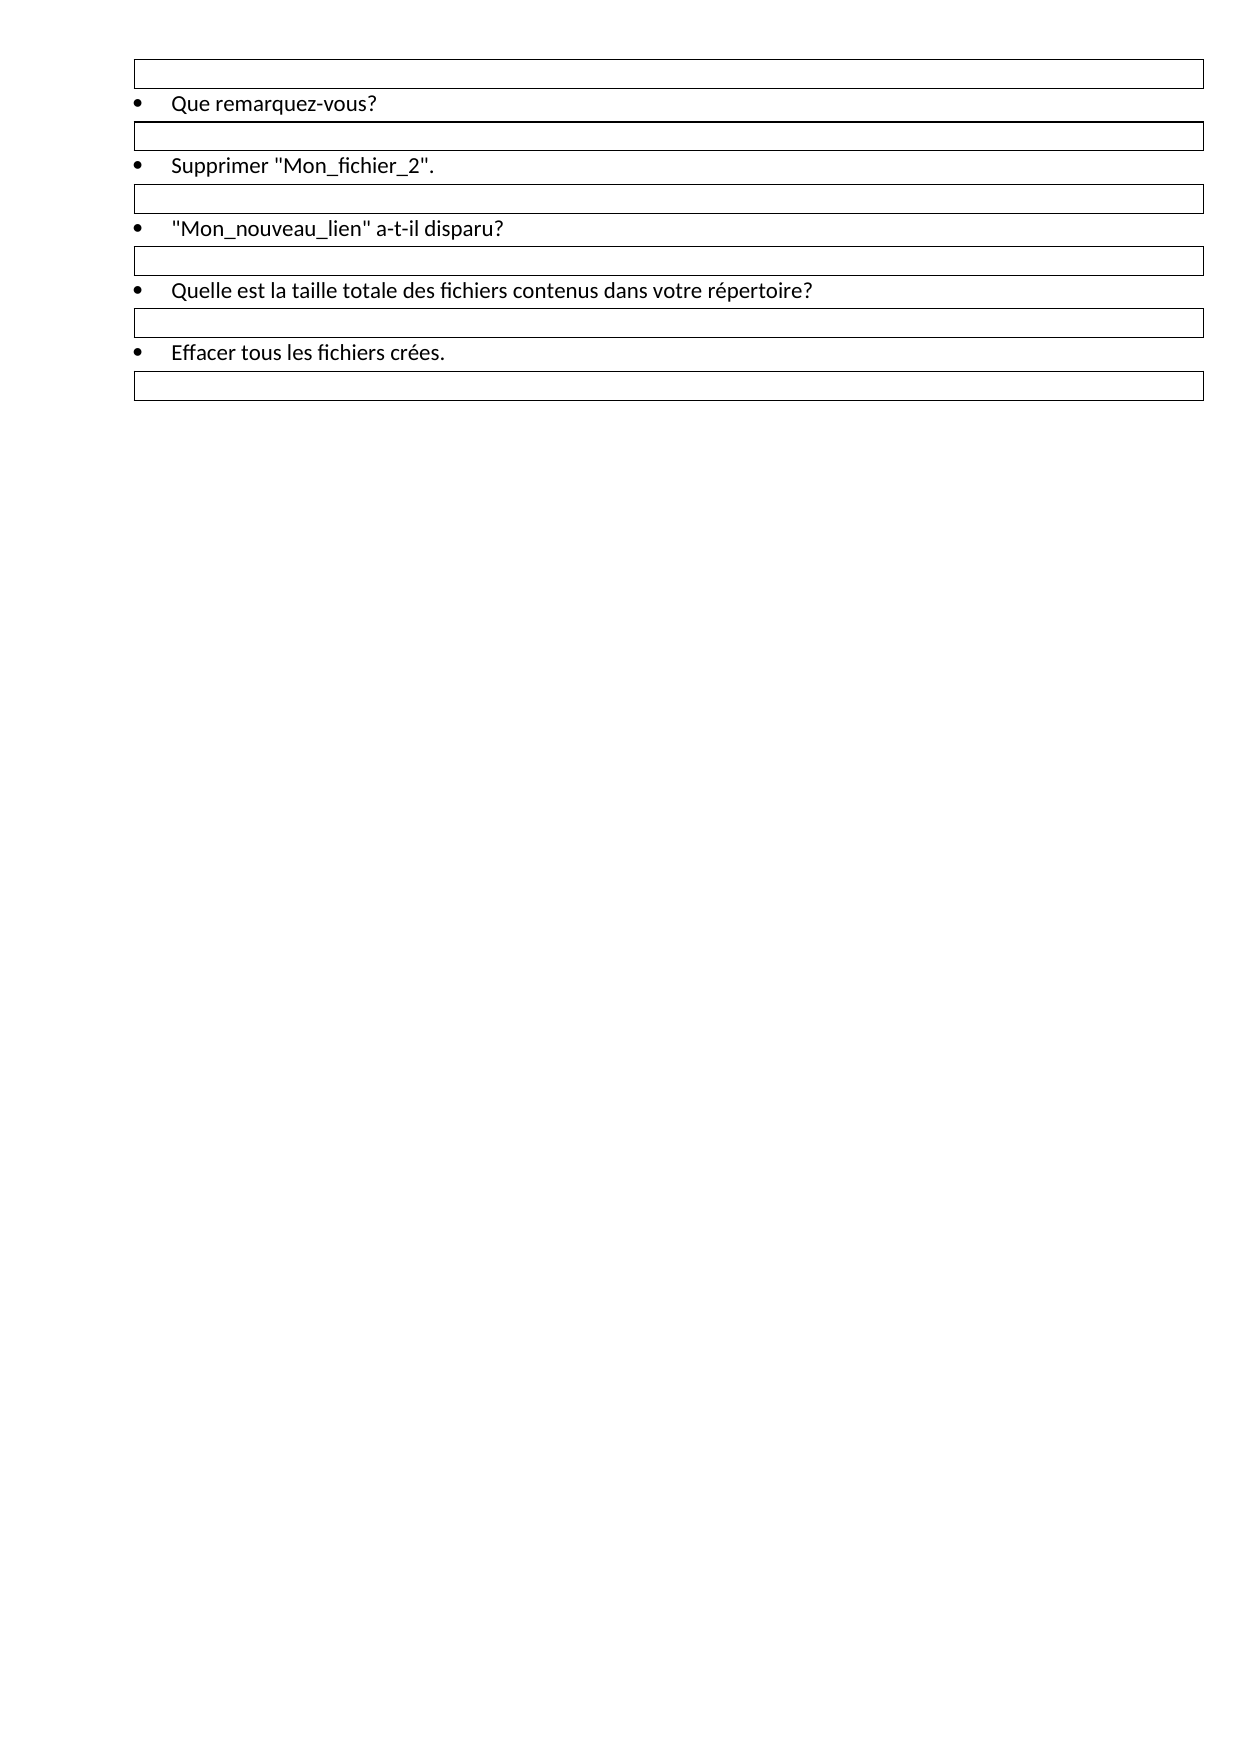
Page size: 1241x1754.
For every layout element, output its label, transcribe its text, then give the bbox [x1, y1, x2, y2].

table_header [135, 309, 1203, 337]
table_header [135, 123, 1203, 150]
table_header [135, 185, 1203, 213]
table_header [135, 60, 1203, 88]
list Quelle est la taille totale des fichiers contenus dans votre répertoire? [134, 276, 1181, 304]
table_header [135, 247, 1203, 275]
table_header [135, 372, 1203, 399]
list Effacer tous les fichiers crées. [134, 338, 1181, 366]
list Supprimer "Mon_fichier_2". [134, 151, 1181, 179]
list Que remarquez-vous? [134, 89, 1181, 117]
list "Mon_nouveau_lien" a-t-il disparu? [134, 214, 1181, 242]
